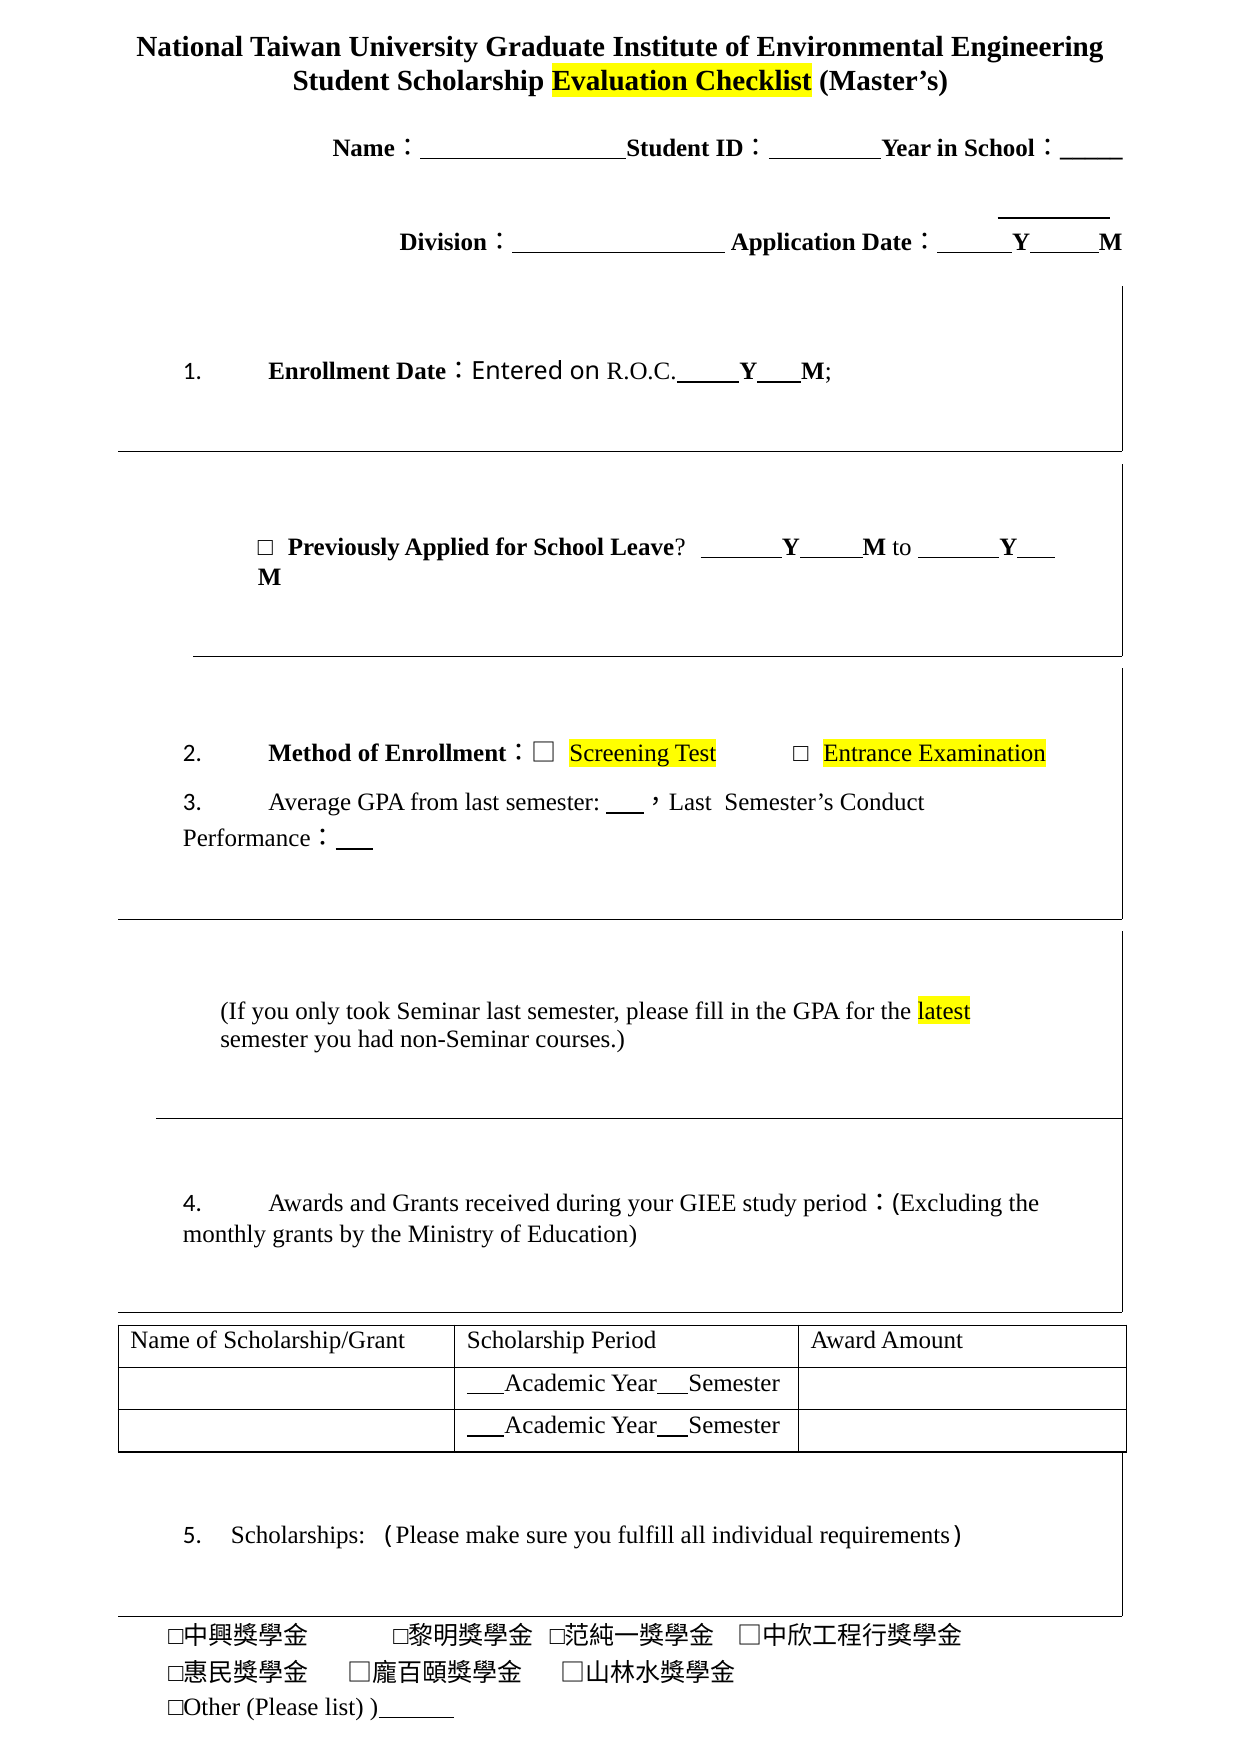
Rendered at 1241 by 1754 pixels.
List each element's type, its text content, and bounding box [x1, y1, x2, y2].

text (If you only took Seminar last semester, please fill in the GPA for the latest semester you had non-Seminar courses.) [156, 931, 1122, 1118]
text Student Scholarship Evaluation Checklist (Master’s) [118, 63, 1122, 127]
text □中興獎學金 □黎明獎學金 □范純一獎學金 □中欣工程行獎學金 [168, 1616, 1122, 1652]
table_cell [799, 1410, 1126, 1451]
text □ Previously Applied for School Leave? Y M to Y M [193, 464, 1122, 656]
table_cell [119, 1368, 454, 1409]
list Method of Enrollment：□ Screening Test □ Entrance Examination [118, 668, 1122, 717]
text □Other (Please list) ) [168, 1688, 1122, 1722]
table_cell Academic Year Semester [455, 1410, 798, 1451]
text Division： Application Date： Y M [118, 221, 1122, 257]
list Scholarships: (Please make sure you fulfill all individual requirements) [118, 1453, 1122, 1616]
list Enrollment Date：Entered on R.O.C. Y M; [118, 286, 1122, 451]
table_header Name of Scholarship/Grant [119, 1326, 454, 1367]
list Awards and Grants received during your GIEE study period：(Excluding the monthly grants by the Ministry of Education) [118, 1118, 1122, 1312]
table_header Award Amount [799, 1326, 1126, 1367]
text □惠民獎學金 □龐百頤獎學金 □山林水獎學金 [168, 1652, 1122, 1688]
list Average GPA from last semester: ，Last Semester’s Conduct Performance： [118, 717, 1122, 919]
table_cell [119, 1410, 454, 1451]
table_header Scholarship Period [455, 1326, 798, 1367]
text Name： Student ID： Year in School：_____ [118, 127, 1122, 163]
table_cell Academic Year Semester [455, 1368, 798, 1409]
table_cell [799, 1368, 1126, 1409]
text National Taiwan University Graduate Institute of Environmental Engineering [118, 29, 1122, 63]
